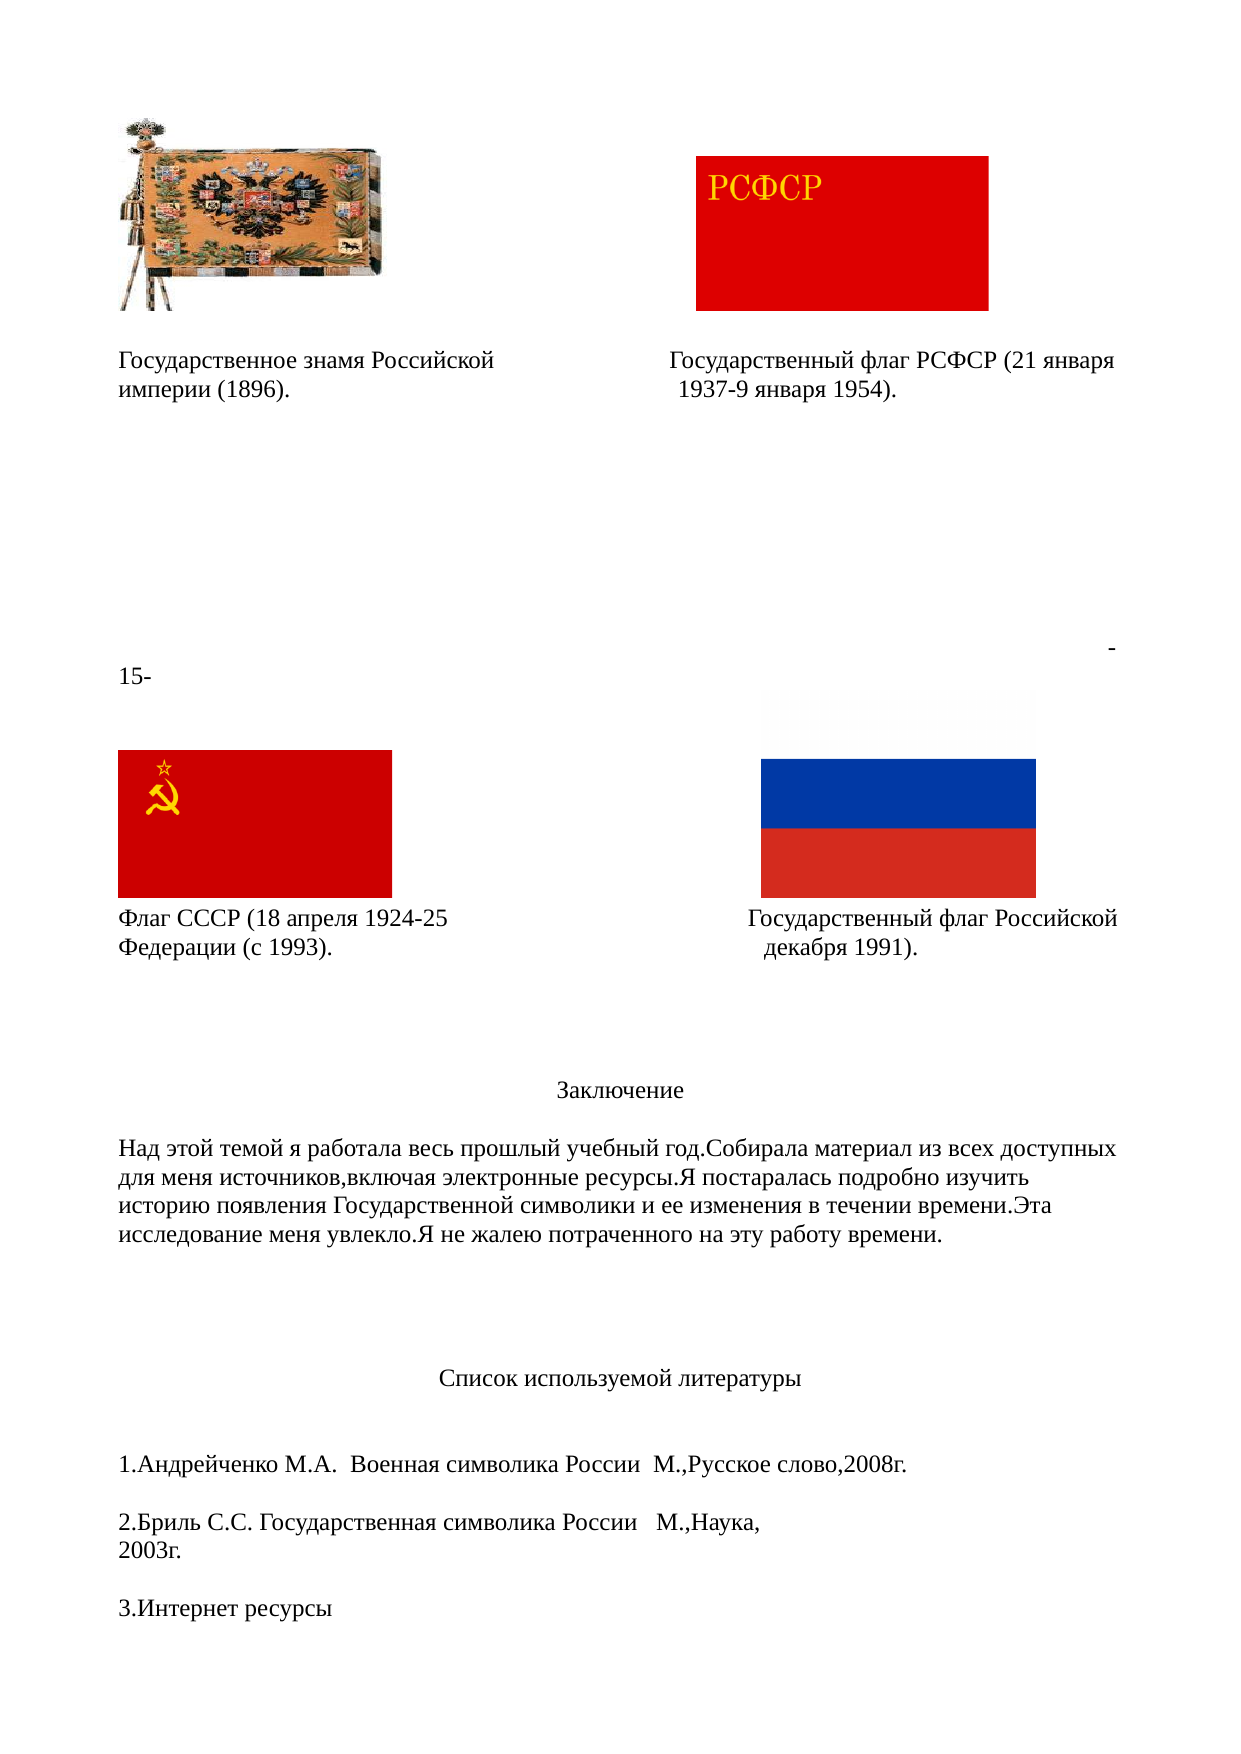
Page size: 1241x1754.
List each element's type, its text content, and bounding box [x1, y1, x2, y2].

text Над этой темой я работала весь прошлый учебный год.Собирала материал из всех доступных для меня источников,включая электронные ресурсы.Я постаралась подробно изучить историю появления Государственной символики и ее изменения в течении времени.Эта исследование меня увлекло.Я не жалею потраченного на эту работу времени. [118, 1133, 1122, 1248]
picture [118, 750, 393, 898]
text -15- [118, 632, 1122, 690]
picture [761, 690, 1036, 898]
text 2.Бриль С.С. Государственная символика России М.,Наука, [118, 1507, 1122, 1536]
picture [696, 156, 989, 311]
text Государственное знамя Российской Государственный флаг РСФСР (21 января [118, 345, 1122, 374]
text Флаг СССР (18 апреля 1924-25 Государственный флаг Российской Федерации (с 1993). декабря 1991). [118, 903, 1122, 961]
text Заключение [118, 1076, 1122, 1104]
text Список используемой литературы [118, 1363, 1122, 1392]
text 3.Интернет ресурсы [118, 1593, 1122, 1622]
text 2003г. [118, 1536, 1122, 1564]
text империи (1896). 1937-9 января 1954). [118, 374, 1122, 402]
text 1.Андрейченко М.А. Военная символика России М.,Русское слово,2008г. [118, 1449, 1122, 1478]
picture [118, 118, 397, 311]
